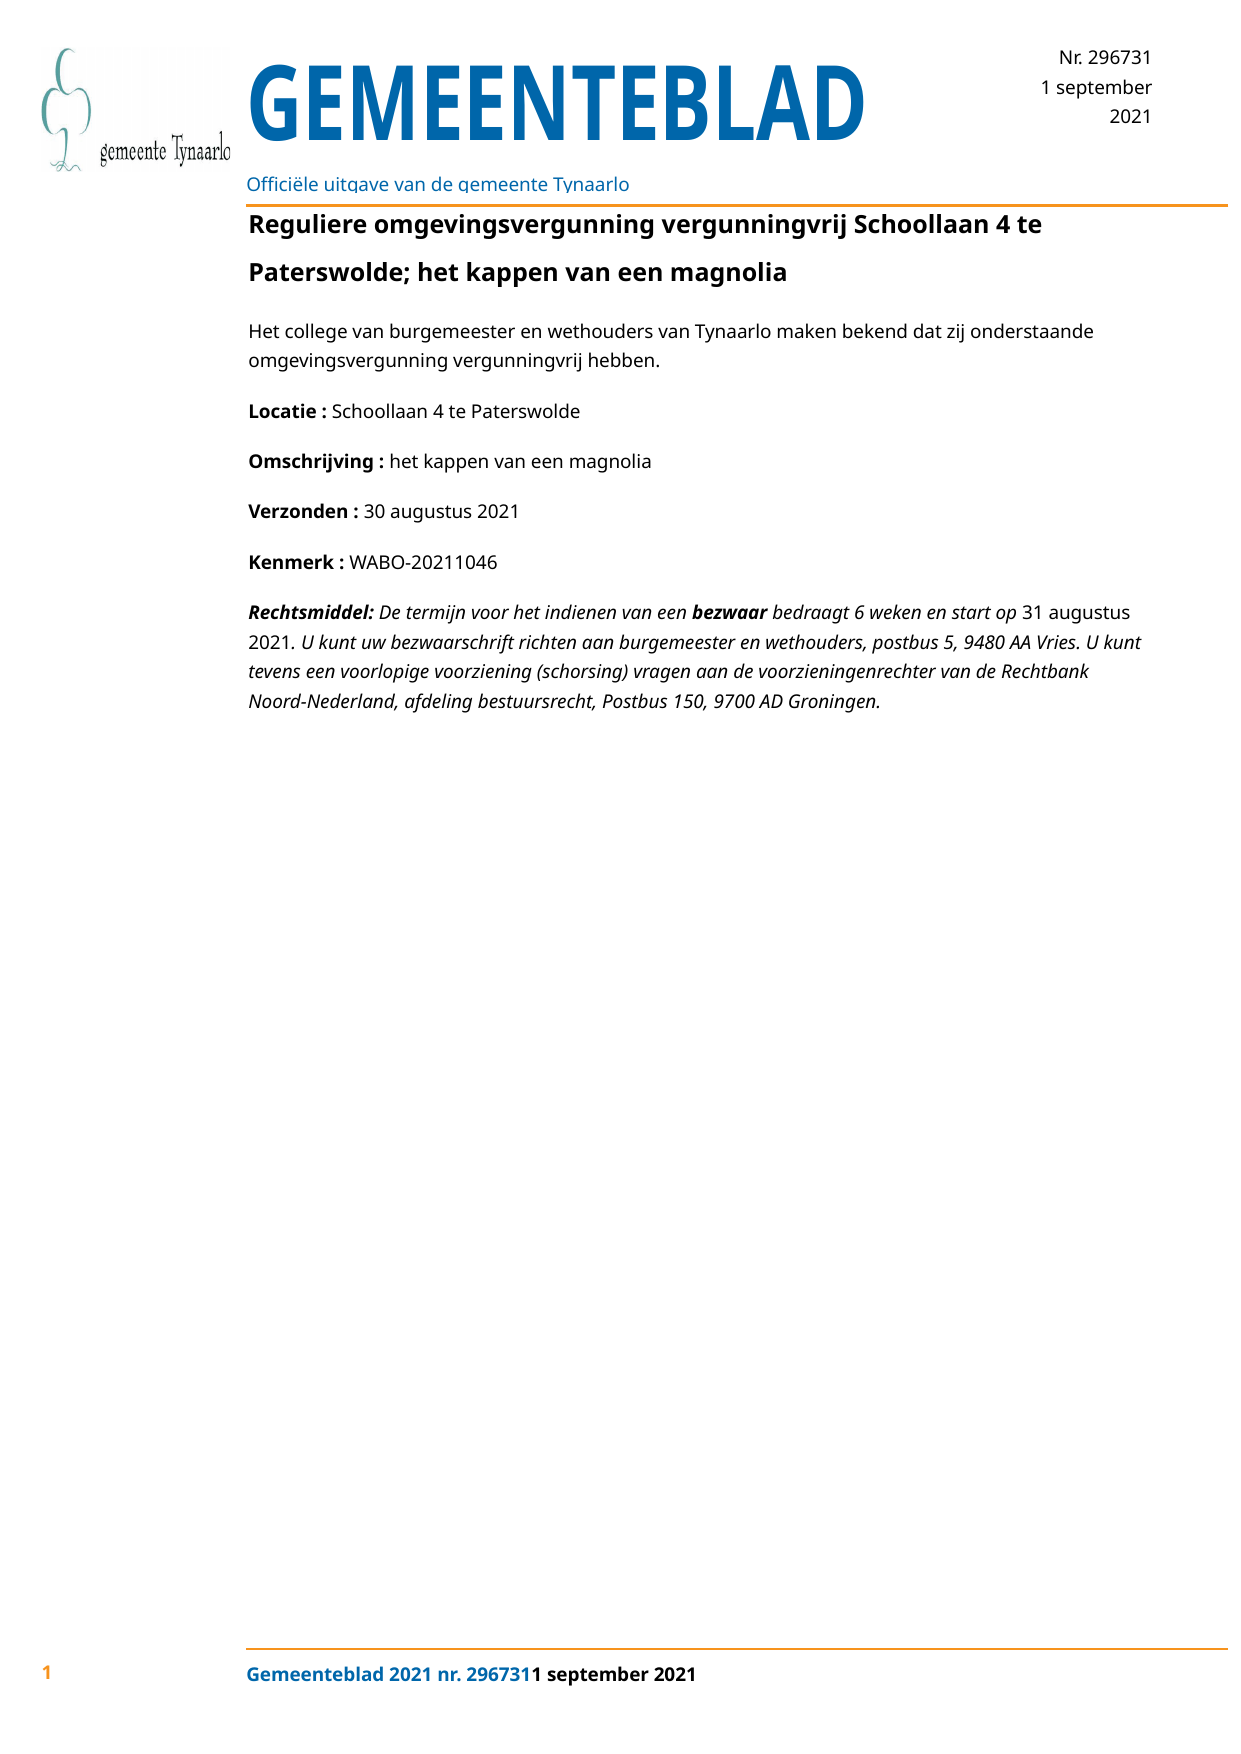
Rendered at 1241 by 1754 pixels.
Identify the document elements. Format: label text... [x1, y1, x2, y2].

picture [41, 47, 231, 172]
text Reguliere omgevingsvergunning vergunningvrij Schoollaan 4 te Paterswolde; het kappen van een magnolia [248, 207, 1152, 288]
text Omschrijving : het kappen van een magnolia [248, 448, 1152, 474]
text Locatie : Schoollaan 4 te Paterswolde [248, 398, 1152, 424]
text Het college van burgemeester en wethouders van Tynaarlo maken bekend dat zij onderstaande omgevingsvergunning vergunningvrij hebben. [248, 318, 1152, 373]
text Kenmerk : WABO-20211046 [248, 549, 1152, 575]
text Verzonden : 30 augustus 2021 [248, 499, 1152, 524]
text Rechtsmiddel: De termijn voor het indienen van een bezwaar bedraagt 6 weken en start op 31 augustus 2021. U kunt uw bezwaarschrift richten aan burgemeester en wethouders, postbus 5, 9480 AA Vries. U kunt tevens een voorlopige voorziening (schorsing) vragen aan de voorzieningenrechter van de Rechtbank Noord-Nederland, afdeling bestuursrecht, Postbus 150, 9700 AD Groningen. [248, 599, 1152, 714]
